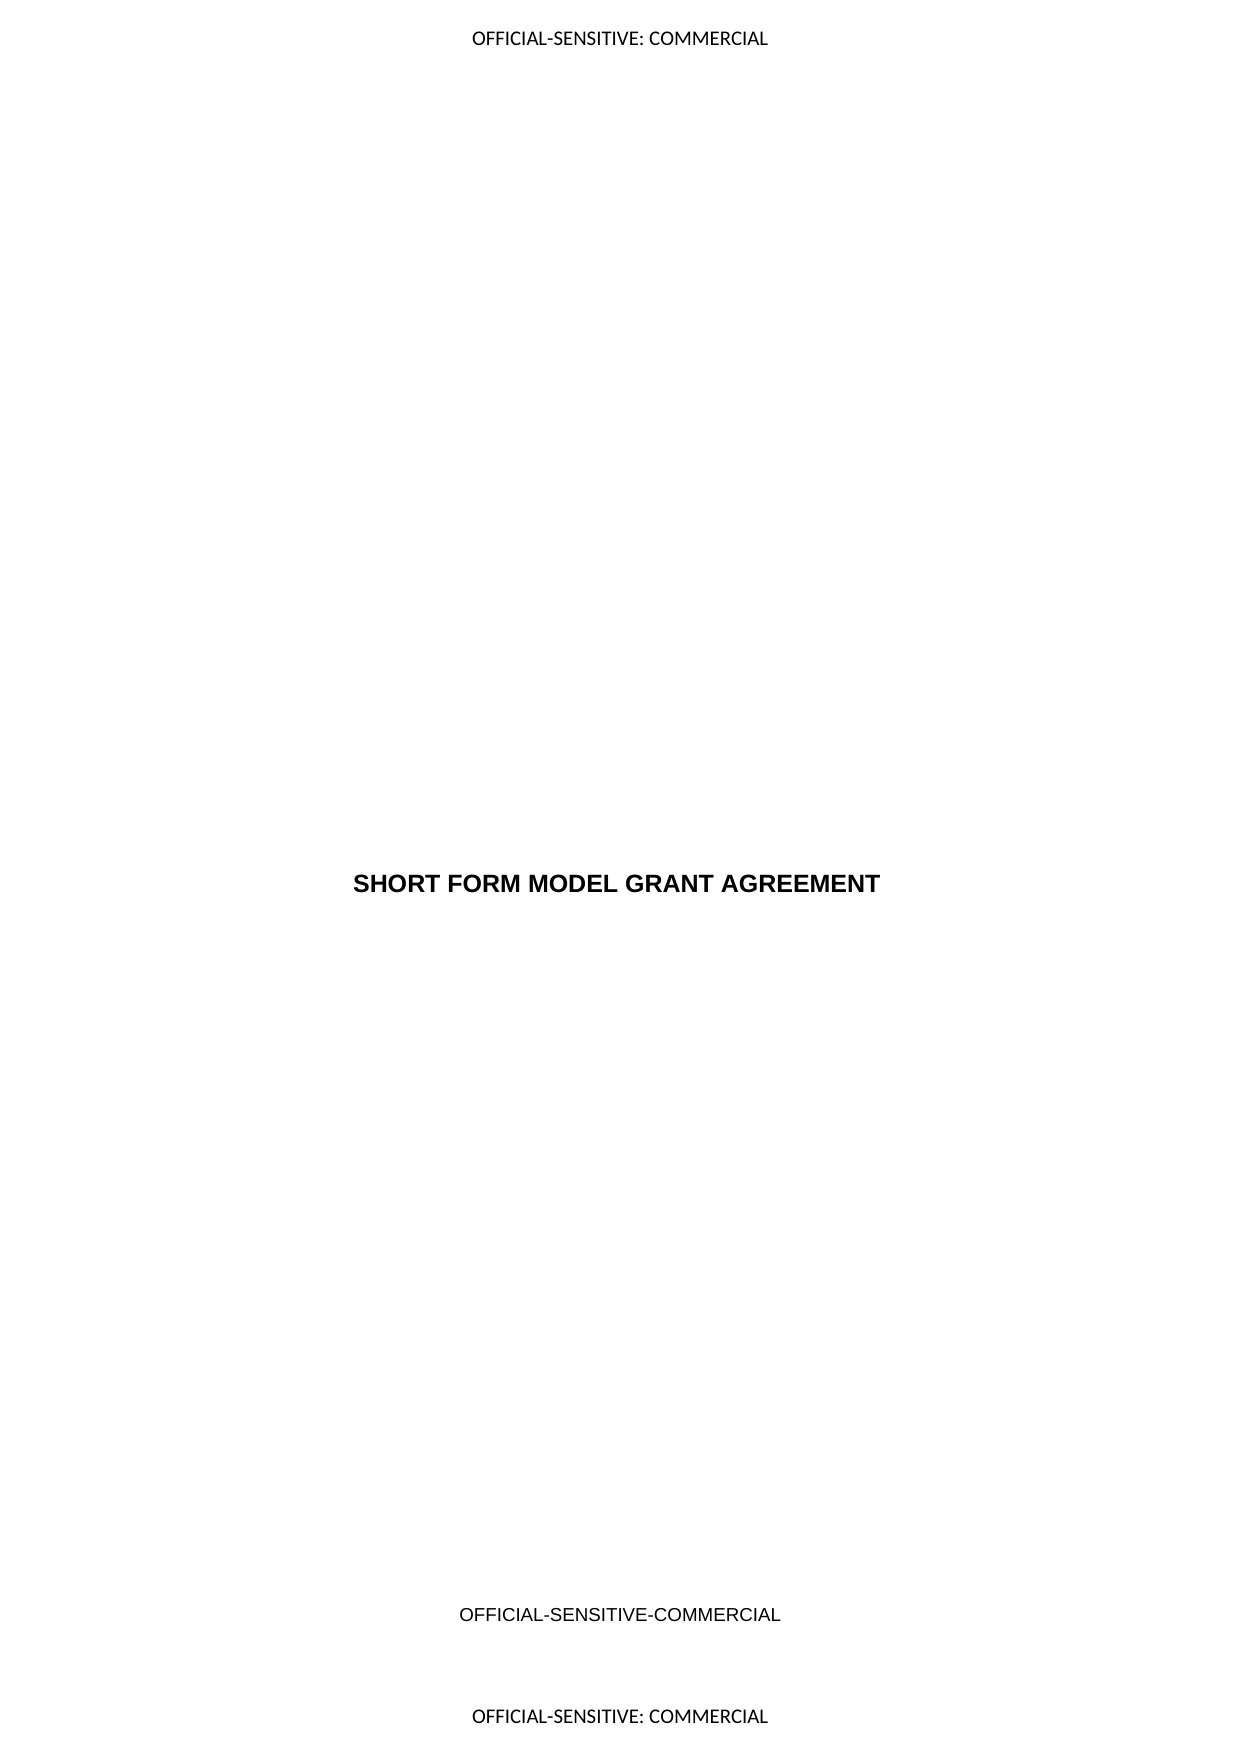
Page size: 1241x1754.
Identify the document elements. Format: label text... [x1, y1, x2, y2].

text short form MODEL GRANT AGREEMENT [150, 869, 1090, 898]
